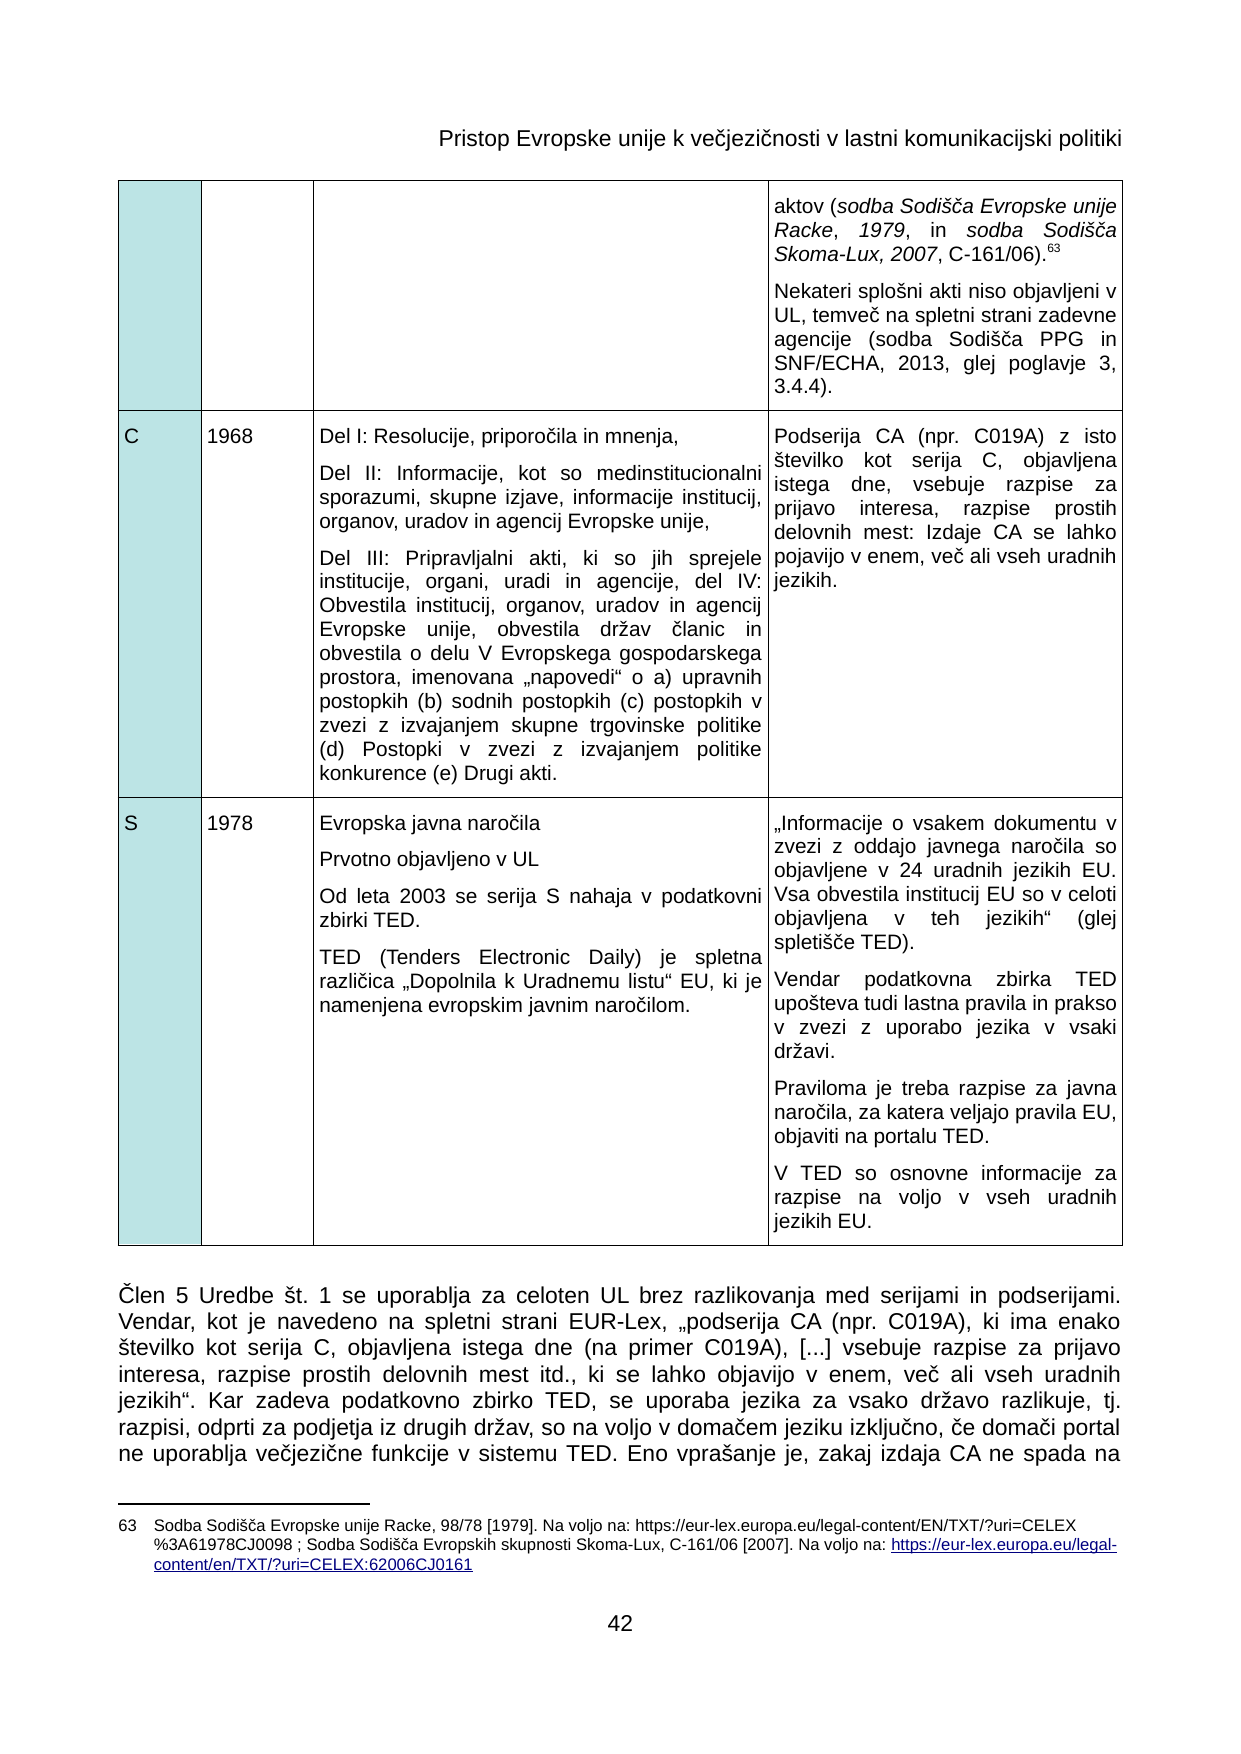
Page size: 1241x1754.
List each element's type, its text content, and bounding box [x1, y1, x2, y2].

table_cell Evropska javna naročila Prvotno objavljeno v UL Od leta 2003 se serija S nahaja v podatkovni zbirki TED. TED (Tenders Electronic Daily) je spletna različica „Dopolnila k Uradnemu listu“ EU, ki je namenjena evropskim javnim naročilom. [314, 798, 768, 1244]
table_cell [202, 181, 313, 410]
table_cell S [119, 798, 201, 1244]
table_cell Del I: Resolucije, priporočila in mnenja, Del II: Informacije, kot so medinstitucionalni sporazumi, skupne izjave, informacije institucij, organov, uradov in agencij Evropske unije, Del III: Pripravljalni akti, ki so jih sprejele institucije, organi, uradi in agencije, del IV: Obvestila institucij, organov, uradov in agencij Evropske unije, obvestila držav članic in obvestila o delu V Evropskega gospodarskega prostora, imenovana „napovedi“ o a) upravnih postopkih (b) sodnih postopkih (c) postopkih v zvezi z izvajanjem skupne trgovinske politike (d) Postopki v zvezi z izvajanjem politike konkurence (e) Drugi akti. [314, 411, 768, 797]
table_cell 1968 [202, 411, 313, 797]
table_cell „Informacije o vsakem dokumentu v zvezi z oddajo javnega naročila so objavljene v 24 uradnih jezikih EU. Vsa obvestila institucij EU so v celoti objavljena v teh jezikih“ (glej spletišče TED). Vendar podatkovna zbirka TED upošteva tudi lastna pravila in prakso v zvezi z uporabo jezika v vsaki državi. Praviloma je treba razpise za javna naročila, za katera veljajo pravila EU, objaviti na portalu TED. V TED so osnovne informacije za razpise na voljo v vseh uradnih jezikih EU. [769, 798, 1122, 1244]
table_cell [314, 181, 768, 410]
table_cell aktov (sodba Sodišča Evropske unije Racke, 1979, in sodba Sodišča Skoma-Lux, 2007, C-161/06). Nekateri splošni akti niso objavljeni v UL, temveč na spletni strani zadevne agencije (sodba Sodišča PPG in SNF/ECHA, 2013, glej poglavje 3, 3.4.4). [769, 181, 1122, 410]
text Člen 5 Uredbe št. 1 se uporablja za celoten UL brez razlikovanja med serijami in podserijami. Vendar, kot je navedeno na spletni strani EUR-Lex, „podserija CA (npr. C019A), ki ima enako številko kot serija C, objavljena istega dne (na primer C019A), [...] vsebuje razpise za prijavo interesa, razpise prostih delovnih mest itd., ki se lahko objavijo v enem, več ali vseh uradnih jezikih“. Kar zadeva podatkovno zbirko TED, se uporaba jezika za vsako državo razlikuje, tj. razpisi, odprti za podjetja iz drugih držav, so na voljo v domačem jeziku izključno, če domači portal ne uporablja večjezične funkcije v sistemu TED. Eno vprašanje je, zakaj izdaja CA ne spada na [118, 1282, 1122, 1466]
table_cell Podserija CA (npr. C019A) z isto številko kot serija C, objavljena istega dne, vsebuje razpise za prijavo interesa, razpise prostih delovnih mest: Izdaje CA se lahko pojavijo v enem, več ali vseh uradnih jezikih. [769, 411, 1122, 797]
table_cell 1978 [202, 798, 313, 1244]
table_cell [119, 181, 201, 410]
table_cell C [119, 411, 201, 797]
